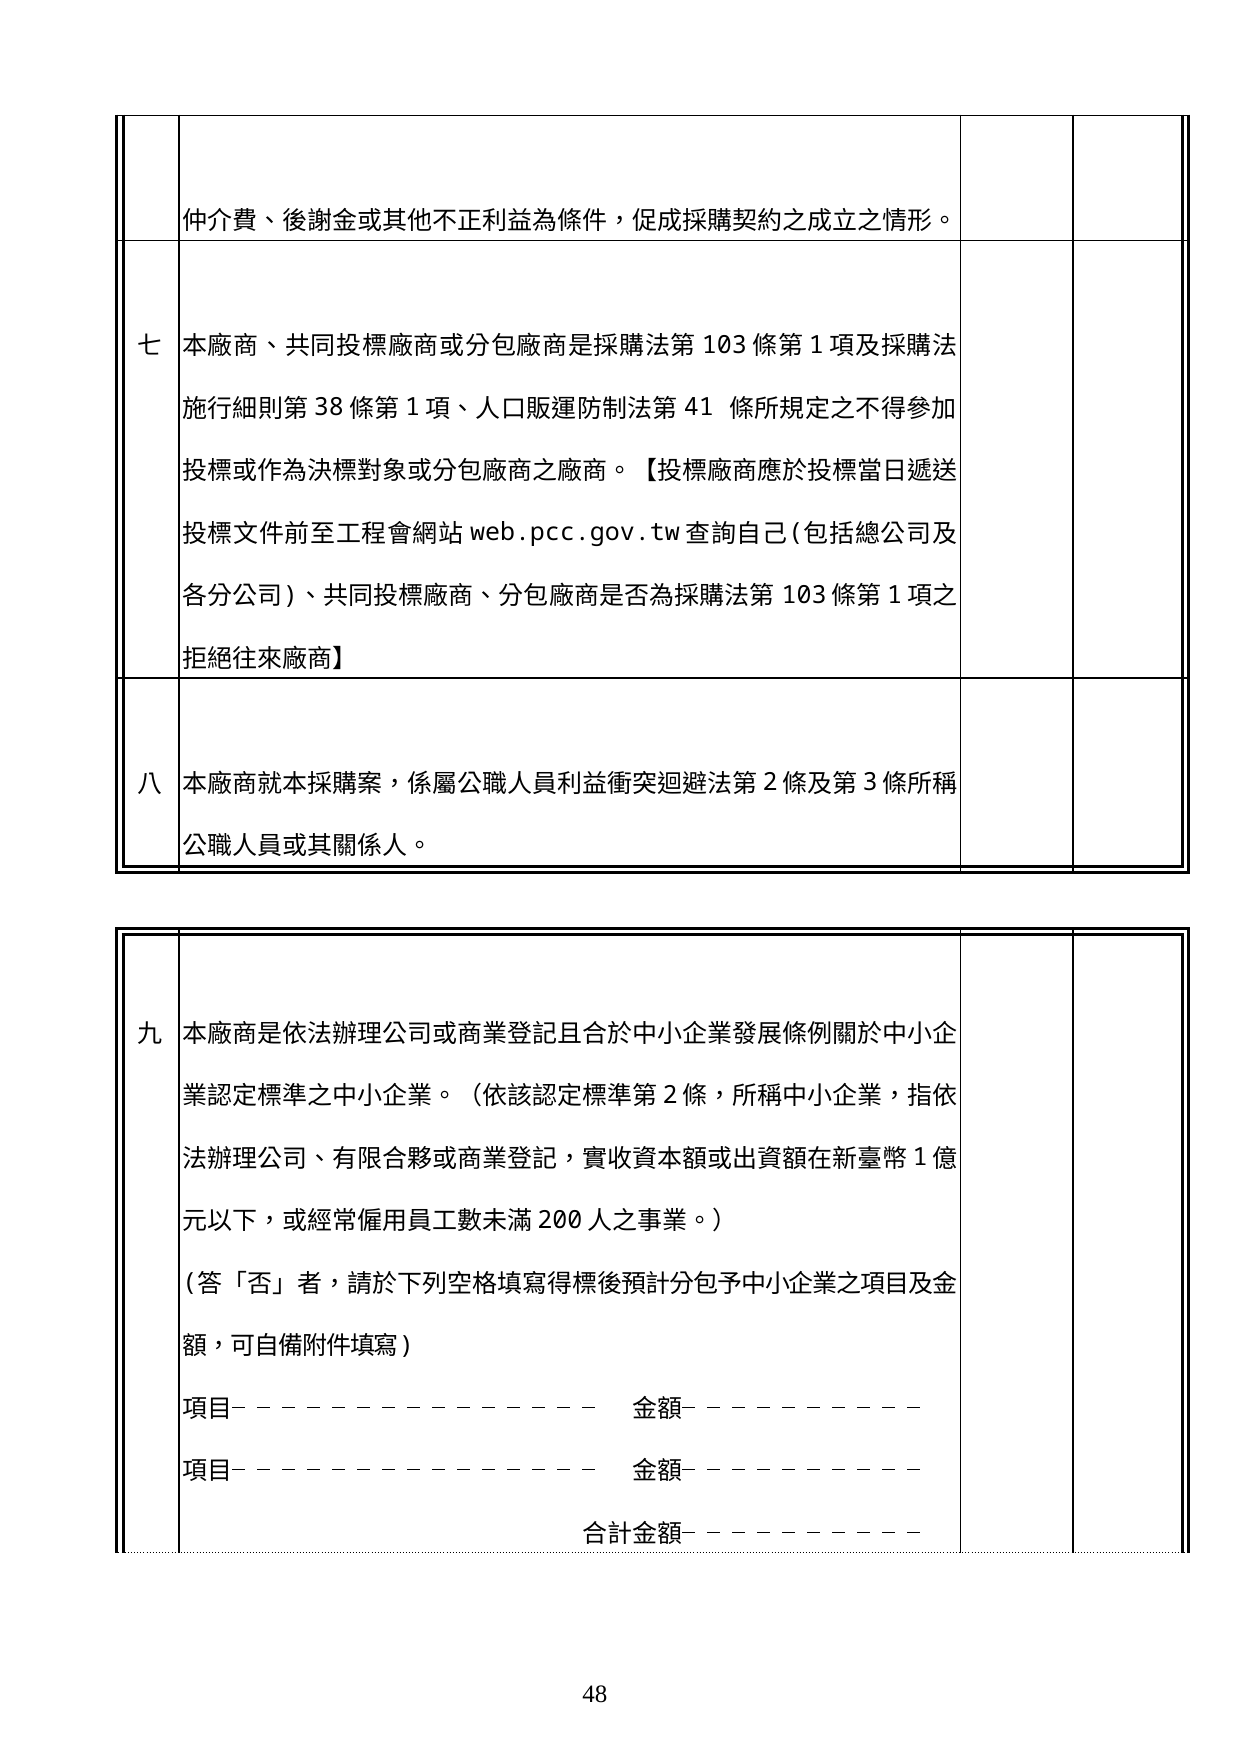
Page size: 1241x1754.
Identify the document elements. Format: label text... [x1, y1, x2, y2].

table_cell 本廠商、共同投標廠商或分包廠商是採購法第103條第1項及採購法施行細則第38條第1項、人口販運防制法第41 條所規定之不得參加投標或作為決標對象或分包廠商之廠商。【投標廠商應於投標當日遞送投標文件前至工程會網站web.pcc.gov.tw查詢自己(包括總公司及各分公司)、共同投標廠商、分包廠商是否為採購法第103條第1項之拒絕往來廠商】 [180, 241, 960, 677]
table_header [1074, 930, 1185, 1552]
table_cell 八 [125, 679, 178, 864]
table_cell [961, 241, 1072, 677]
table_cell 七 [125, 241, 178, 677]
table_cell [961, 116, 1072, 239]
table_cell [125, 116, 178, 239]
table_header 九 [120, 930, 178, 1552]
table_cell 本廠商就本採購案，係屬公職人員利益衝突迴避法第2條及第3條所稱公職人員或其關係人。 [180, 679, 960, 864]
table_cell [961, 679, 1072, 864]
table_cell [1074, 679, 1181, 864]
table_cell [1074, 241, 1181, 677]
table_cell 仲介費、後謝金或其他不正利益為條件，促成採購契約之成立之情形。 [180, 116, 960, 239]
table_header [1074, 936, 1181, 1552]
table_cell [1074, 116, 1181, 239]
table_header [961, 936, 1072, 1552]
table_header 本廠商是依法辦理公司或商業登記且合於中小企業發展條例關於中小企業認定標準之中小企業。（依該認定標準第2條，所稱中小企業，指依法辦理公司、有限合夥或商業登記，實收資本額或出資額在新臺幣1億元以下，或經常僱用員工數未滿200人之事業。） (答「否」者，請於下列空格填寫得標後預計分包予中小企業之項目及金額，可自備附件填寫) 項目╴╴╴╴╴╴╴╴╴╴╴╴╴╴╴ 金額╴╴╴╴╴╴╴╴╴╴ 項目╴╴╴╴╴╴╴╴╴╴╴╴╴╴╴ 金額╴╴╴╴╴╴╴╴╴╴ 合計金額╴╴╴╴╴╴╴╴╴╴ [180, 936, 960, 1552]
